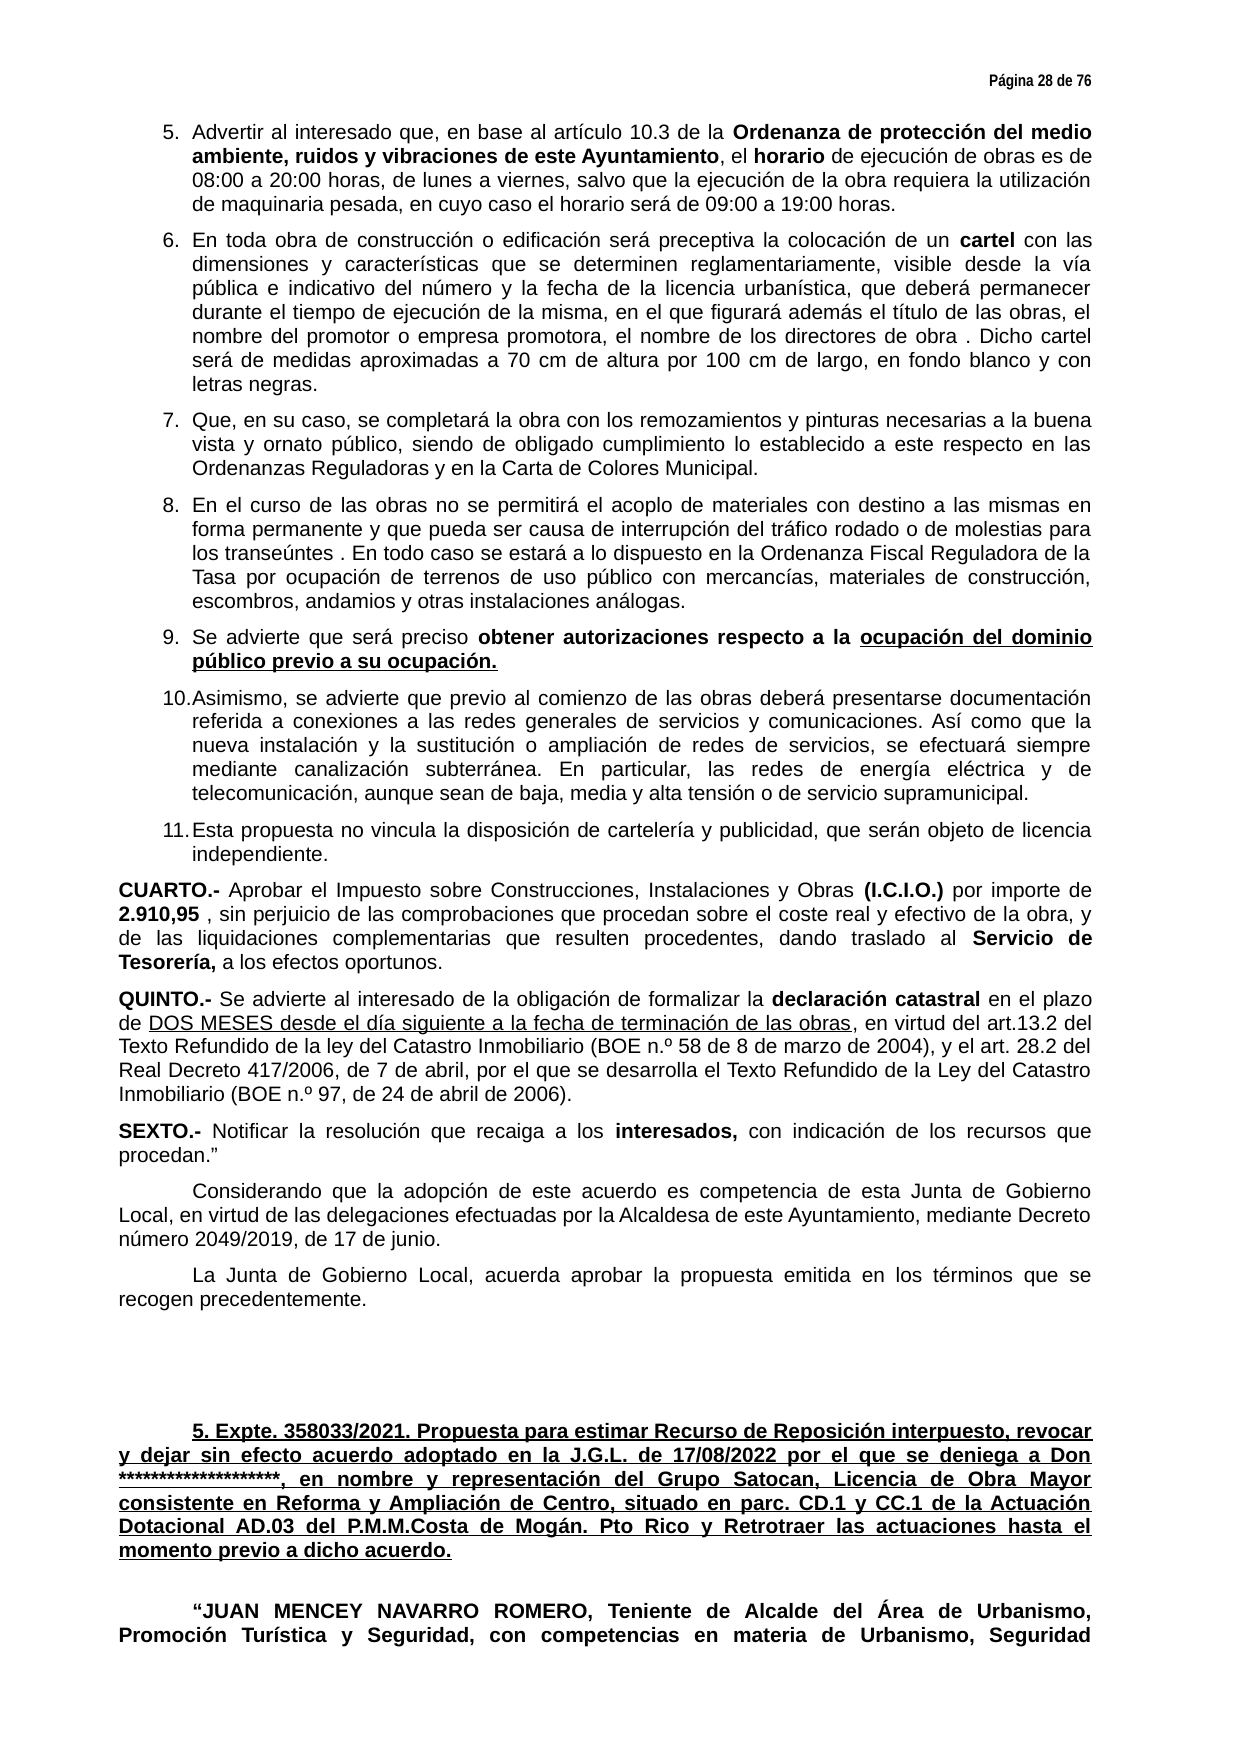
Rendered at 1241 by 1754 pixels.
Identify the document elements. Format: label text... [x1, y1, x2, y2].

text “JUAN MENCEY NAVARRO ROMERO, Teniente de Alcalde del Área de Urbanismo, Promoción Turística y Seguridad, con competencias en materia de Urbanismo, Seguridad [118, 1599, 1092, 1647]
text La Junta de Gobierno Local, acuerda aprobar la propuesta emitida en los términos que se recogen precedentemente. [118, 1263, 1092, 1311]
text QUINTO.- Se advierte al interesado de la obligación de formalizar la declaración catastral en el plazo de DOS MESES desde el día siguiente a la fecha de terminación de las obras, en virtud del art.13.2 del Texto Refundido de la ley del Catastro Inmobiliario (BOE n.º 58 de 8 de marzo de 2004), y el art. 28.2 del Real Decreto 417/2006, de 7 de abril, por el que se desarrolla el Texto Refundido de la Ley del Catastro Inmobiliario (BOE n.º 97, de 24 de abril de 2006). [118, 986, 1092, 1106]
text Dotacional AD.03 del P.M.M.Costa de Mogán. Pto Rico y Retrotraer las actuaciones hasta el [118, 1512, 1092, 1535]
text SEXTO.- Notificar la resolución que recaiga a los interesados, con indicación de los recursos que procedan.” [118, 1119, 1092, 1167]
text Considerando que la adopción de este acuerdo es competencia de esta Junta de Gobierno Local, en virtud de las delegaciones efectuadas por la Alcaldesa de este Ayuntamiento, mediante Decreto número 2049/2019, de 17 de junio. [118, 1179, 1092, 1251]
list Esta propuesta no vincula la disposición de cartelería y publicidad, que serán objeto de licencia independiente. [162, 818, 1092, 866]
text CUARTO.- Aprobar el Impuesto sobre Construcciones, Instalaciones y Obras (I.C.I.O.) por importe de 2.910,95 , sin perjuicio de las comprobaciones que procedan sobre el coste real y efectivo de la obra, y de las liquidaciones complementarias que resulten procedentes, dando traslado al Servicio de Tesorería, a los efectos oportunos. [118, 878, 1092, 974]
text ********************, en nombre y representación del Grupo Satocan, Licencia de Obra Mayor [118, 1464, 1092, 1487]
list En el curso de las obras no se permitirá el acoplo de materiales con destino a las mismas en forma permanente y que pueda ser causa de interrupción del tráfico rodado o de molestias para los transeúntes . En todo caso se estará a lo dispuesto en la Ordenanza Fiscal Reguladora de la Tasa por ocupación de terrenos de uso público con mercancías, materiales de construcción, escombros, andamios y otras instalaciones análogas. [162, 493, 1092, 612]
list Que, en su caso, se completará la obra con los remozamientos y pinturas necesarias a la buena vista y ornato público, siendo de obligado cumplimiento lo establecido a este respecto en las Ordenanzas Reguladoras y en la Carta de Colores Municipal. [162, 408, 1092, 480]
text consistente en Reforma y Ampliación de Centro, situado en parc. CD.1 y CC.1 de la Actuación [118, 1488, 1092, 1511]
list Advertir al interesado que, en base al artículo 10.3 de la Ordenanza de protección del medio ambiente, ruidos y vibraciones de este Ayuntamiento, el horario de ejecución de obras es de 08:00 a 20:00 horas, de lunes a viernes, salvo que la ejecución de la obra requiera la utilización de maquinaria pesada, en cuyo caso el horario será de 09:00 a 19:00 horas. [162, 120, 1092, 216]
text momento previo a dicho acuerdo. [118, 1536, 1092, 1562]
list Se advierte que será preciso obtener autorizaciones respecto a la ocupación del dominio público previo a su ocupación. [162, 625, 1092, 673]
text 5. Expte. 358033/2021. Propuesta para estimar Recurso de Reposición interpuesto, revocar y dejar sin efecto acuerdo adoptado en la J.G.L. de 17/08/2022 por el que se deniega a Don [118, 1418, 1092, 1463]
list En toda obra de construcción o edificación será preceptiva la colocación de un cartel con las dimensiones y características que se determinen reglamentariamente, visible desde la vía pública e indicativo del número y la fecha de la licencia urbanística, que deberá permanecer durante el tiempo de ejecución de la misma, en el que figurará además el título de las obras, el nombre del promotor o empresa promotora, el nombre de los directores de obra . Dicho cartel será de medidas aproximadas a 70 cm de altura por 100 cm de largo, en fondo blanco y con letras negras. [162, 228, 1092, 396]
list Asimismo, se advierte que previo al comienzo de las obras deberá presentarse documentación referida a conexiones a las redes generales de servicios y comunicaciones. Así como que la nueva instalación y la sustitución o ampliación de redes de servicios, se efectuará siempre mediante canalización subterránea. En particular, las redes de energía eléctrica y de telecomunicación, aunque sean de baja, media y alta tensión o de servicio supramunicipal. [162, 685, 1092, 805]
